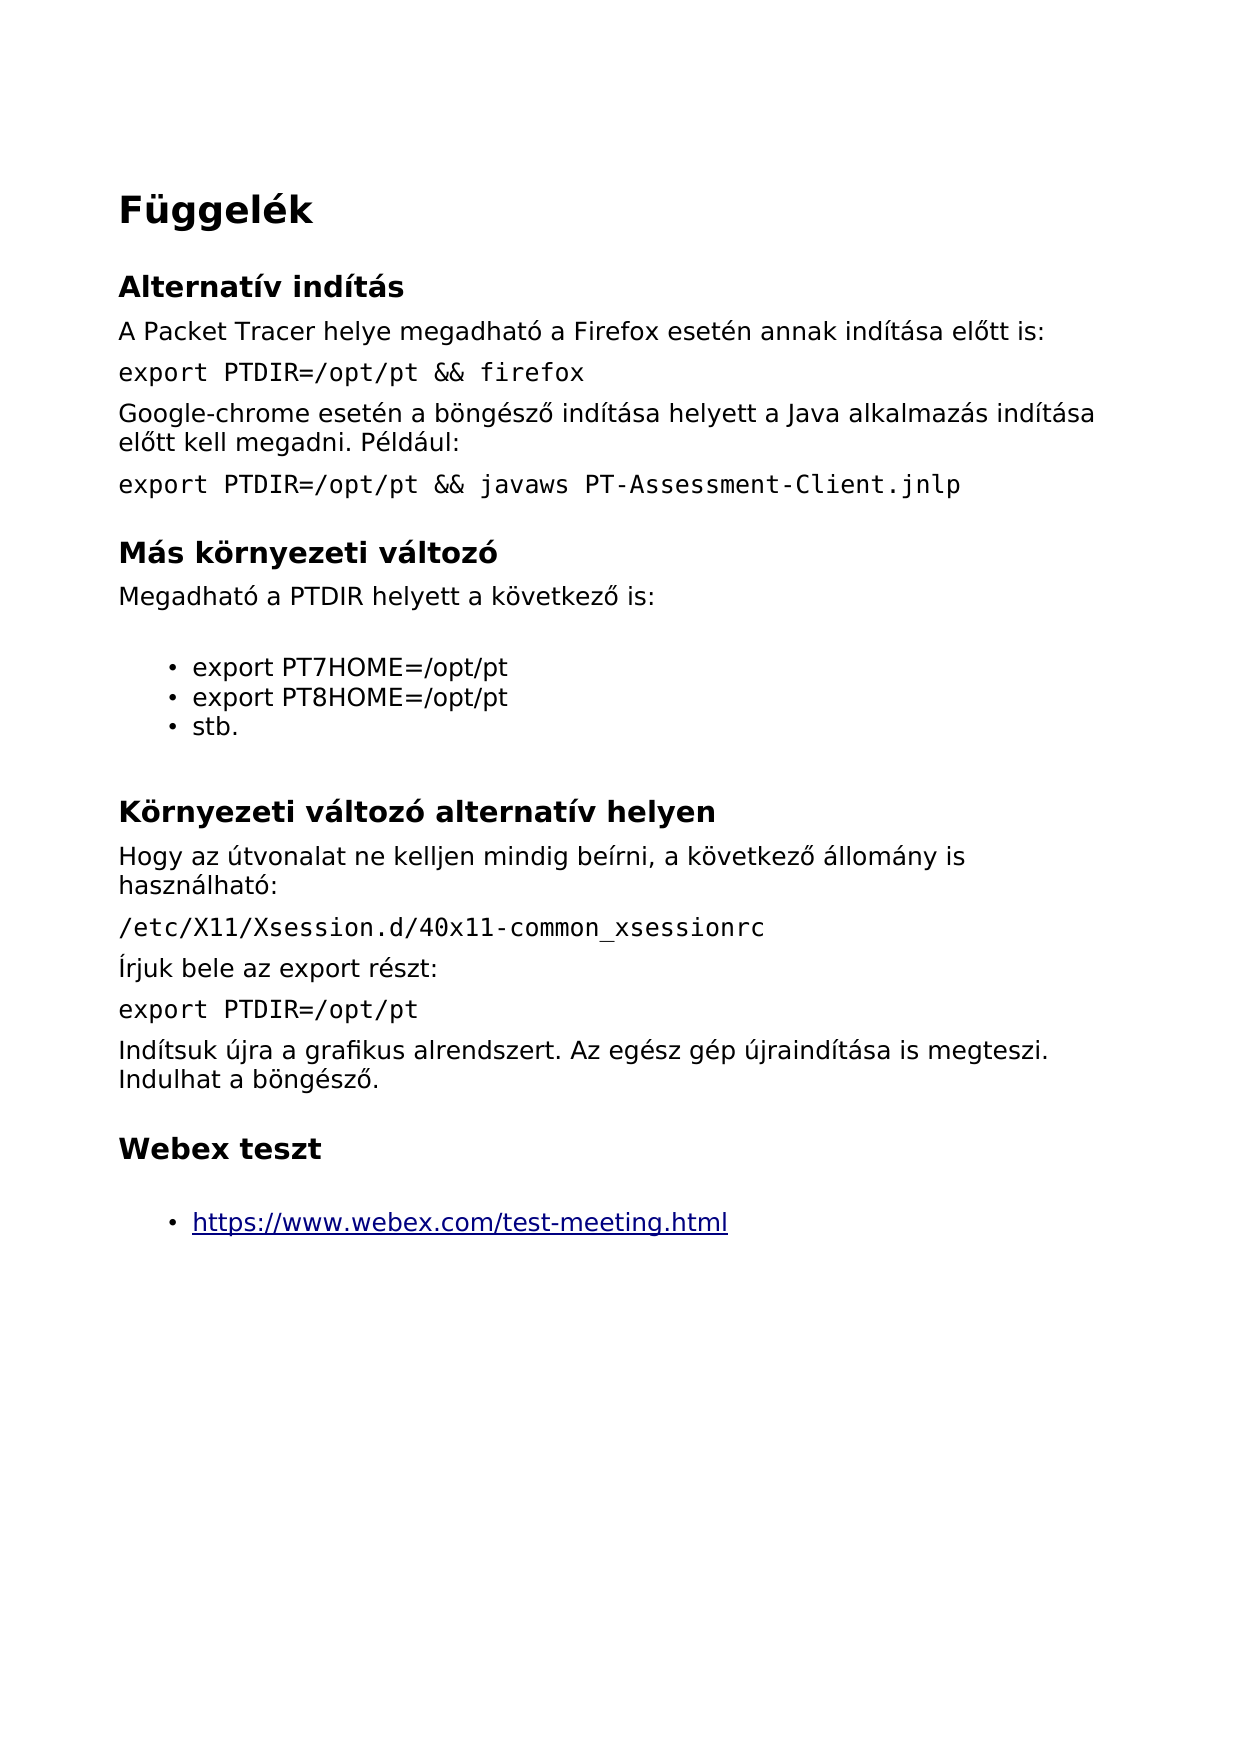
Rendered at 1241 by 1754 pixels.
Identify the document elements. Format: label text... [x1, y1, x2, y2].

subtitle Alternatív indítás [118, 270, 1122, 304]
subtitle Webex teszt [118, 1132, 1122, 1166]
subtitle Környezeti változó alternatív helyen [118, 796, 1122, 829]
text export PTDIR=/opt/pt [118, 996, 1122, 1025]
subtitle Más környezeti változó [118, 536, 1122, 570]
text Hogy az útvonalat ne kelljen mindig beírni, a következő állomány is használható: [118, 842, 1122, 900]
list https://www.webex.com/test-meeting.html [177, 1208, 1122, 1237]
text Google-chrome esetén a böngésző indítása helyett a Java alkalmazás indítása előtt kell megadni. Például: [118, 399, 1122, 458]
subtitle Függelék [118, 189, 1122, 233]
text export PTDIR=/opt/pt && firefox [118, 358, 1122, 387]
text A Packet Tracer helye megadható a Firefox esetén annak indítása előtt is: [118, 317, 1122, 346]
list stb. [177, 712, 1122, 741]
text Írjuk bele az export részt: [118, 954, 1122, 983]
text Indítsuk újra a grafikus alrendszert. Az egész gép újraindítása is megteszi. Indulhat a böngésző. [118, 1036, 1122, 1095]
text /etc/X11/Xsession.d/40x11-common_xsessionrc [118, 913, 1122, 942]
list export PT8HOME=/opt/pt [177, 683, 1122, 712]
text Megadható a PTDIR helyett a következő is: [118, 582, 1122, 612]
list export PT7HOME=/opt/pt [177, 654, 1122, 683]
text export PTDIR=/opt/pt && javaws PT-Assessment-Client.jnlp [118, 470, 1122, 499]
